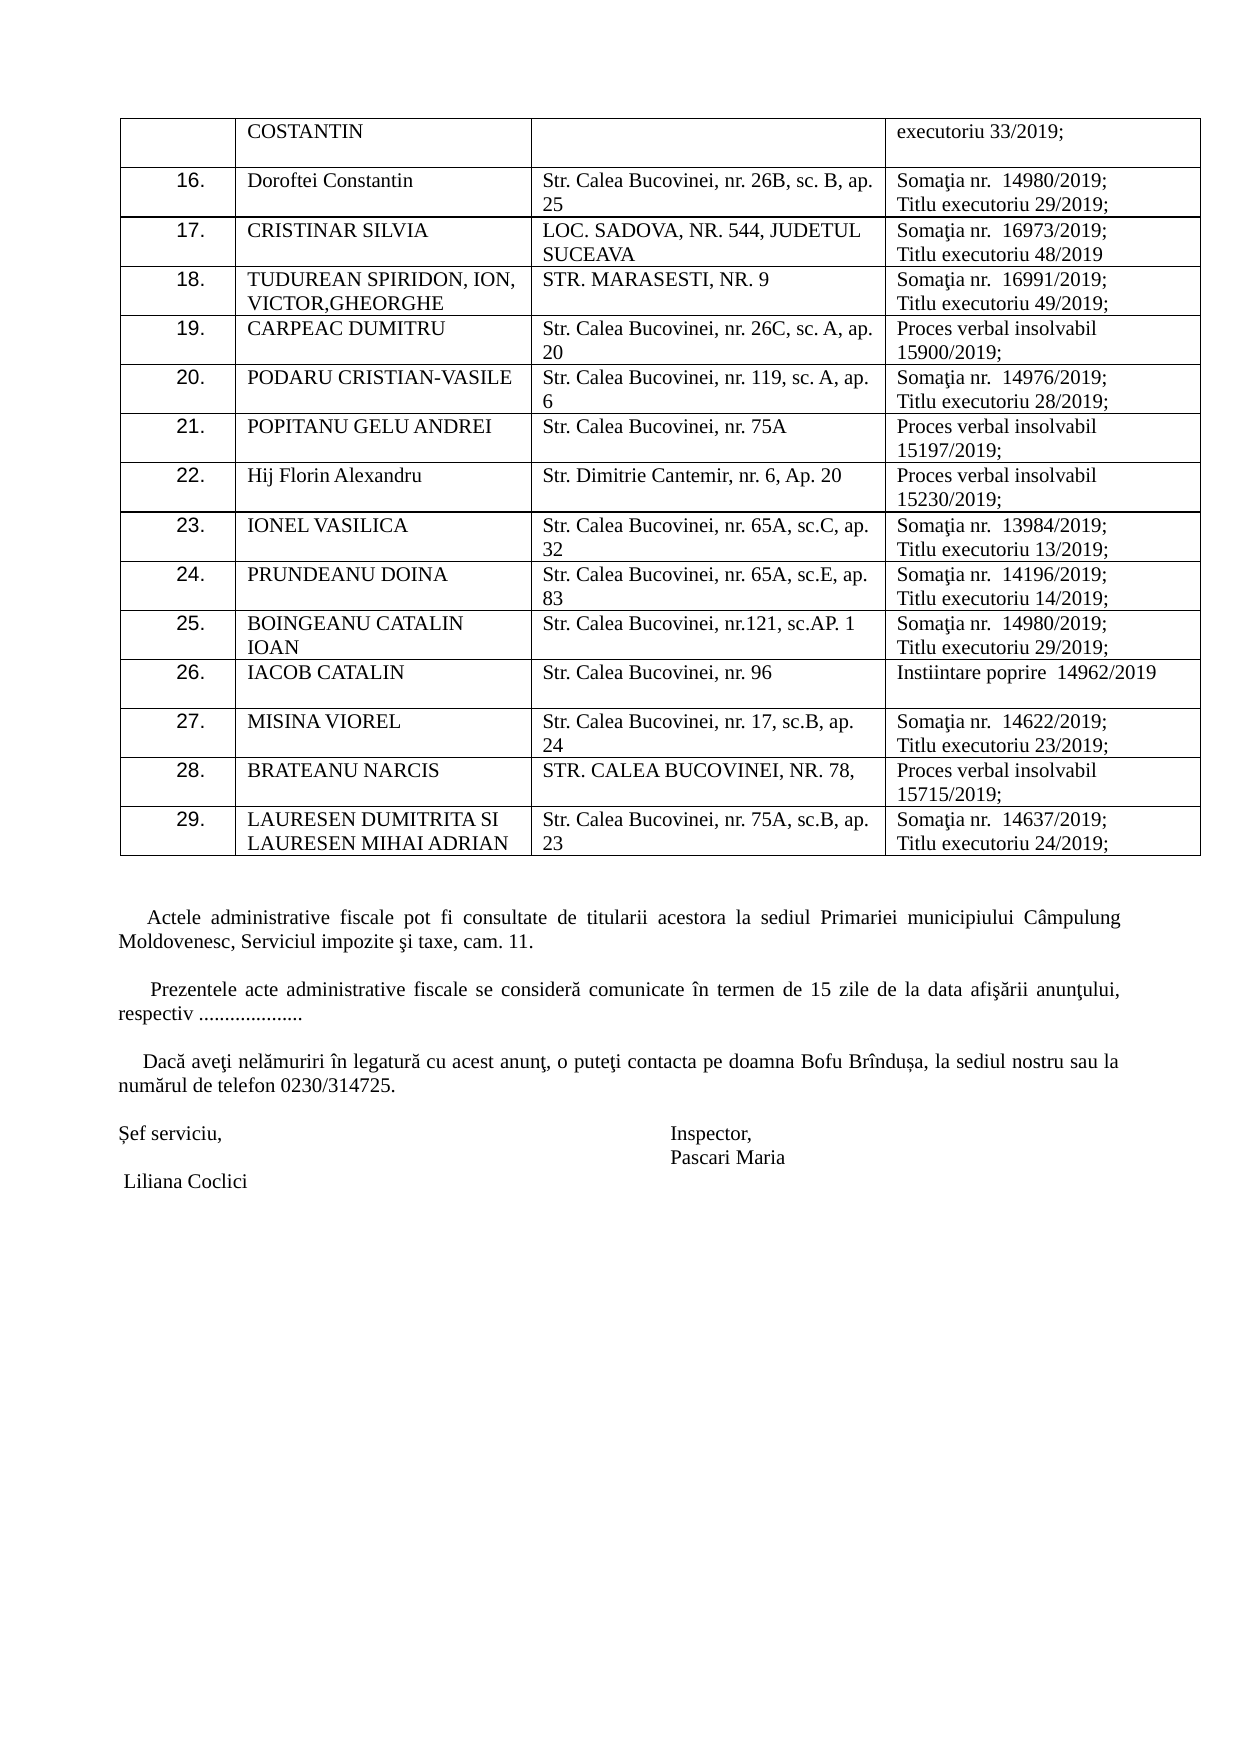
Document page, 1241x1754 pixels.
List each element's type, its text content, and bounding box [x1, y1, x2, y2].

table_cell POPITANU GELU ANDREI [236, 414, 531, 462]
table_cell [885, 856, 1201, 881]
table_cell Str. Calea Bucovinei, nr. 65A, sc.C, ap. 32 [532, 513, 885, 561]
table_cell Str. Calea Bucovinei, nr. 65A, sc.E, ap. 83 [532, 562, 885, 610]
table_cell [532, 119, 885, 167]
text Dacă aveţi nelămuriri în legatură cu acest anunţ, o puteţi contacta pe doamna Bofu Brîndușa, la sediul nostru sau la numărul de telefon 0230/314725. [118, 1049, 1122, 1097]
table_cell [121, 807, 235, 855]
table_cell [121, 562, 235, 610]
text Prezentele acte administrative fiscale se consideră comunicate în termen de 15 zile de la data afişării anunţului, respectiv .................... [118, 977, 1122, 1025]
table_cell MISINA VIOREL [236, 709, 531, 757]
table_cell [121, 709, 235, 757]
table_cell TUDUREAN SPIRIDON, ION, VICTOR,GHEORGHE [236, 267, 531, 315]
table_cell [121, 267, 235, 315]
table_cell [121, 513, 235, 561]
table_cell [751, 856, 885, 881]
table_cell CRISTINAR SILVIA [236, 218, 531, 266]
table_cell [121, 414, 235, 462]
table_cell Str. Calea Bucovinei, nr. 26B, sc. B, ap. 25 [532, 168, 885, 216]
table_cell BOINGEANU CATALIN IOAN [236, 611, 531, 659]
table_cell [121, 758, 235, 806]
table_cell [121, 856, 436, 881]
table_cell [121, 365, 235, 413]
table_cell Somaţia nr. 14980/2019; Titlu executoriu 29/2019; [886, 168, 1200, 216]
table_cell [121, 316, 235, 364]
table_cell Str. Calea Bucovinei, nr. 96 [532, 660, 885, 708]
table_cell Str. Calea Bucovinei, nr. 26C, sc. A, ap. 20 [532, 316, 885, 364]
text Pascari Maria [118, 1145, 1122, 1169]
table_cell [121, 463, 235, 511]
table_cell [121, 660, 235, 708]
table_cell IONEL VASILICA [236, 513, 531, 561]
table_cell Str. Calea Bucovinei, nr.121, sc.AP. 1 [532, 611, 885, 659]
table_cell Str. Calea Bucovinei, nr. 75A, sc.B, ap. 23 [532, 807, 885, 855]
table_cell [121, 218, 235, 266]
table_cell Somaţia nr. 13984/2019; Titlu executoriu 13/2019; [886, 513, 1200, 561]
table_cell [436, 856, 751, 881]
table_cell COSTANTIN [236, 119, 531, 167]
table_cell executoriu 33/2019; [886, 119, 1200, 167]
table_cell Proces verbal insolvabil 15230/2019; [886, 463, 1200, 511]
table_cell Somaţia nr. 14976/2019; Titlu executoriu 28/2019; [886, 365, 1200, 413]
table_cell PRUNDEANU DOINA [236, 562, 531, 610]
table_cell STR. MARASESTI, NR. 9 [532, 267, 885, 315]
table_cell Somaţia nr. 16973/2019; Titlu executoriu 48/2019 [886, 218, 1200, 266]
table_cell Somaţia nr. 14622/2019; Titlu executoriu 23/2019; [886, 709, 1200, 757]
table_cell LAURESEN DUMITRITA SI LAURESEN MIHAI ADRIAN [236, 807, 531, 855]
text Șef serviciu, Inspector, [118, 1121, 1122, 1145]
table_cell Str. Calea Bucovinei, nr. 119, sc. A, ap. 6 [532, 365, 885, 413]
table_cell Str. Dimitrie Cantemir, nr. 6, Ap. 20 [532, 463, 885, 511]
table_cell STR. CALEA BUCOVINEI, NR. 78, [532, 758, 885, 806]
table_cell BRATEANU NARCIS [236, 758, 531, 806]
table_cell Somaţia nr. 14196/2019; Titlu executoriu 14/2019; [886, 562, 1200, 610]
table_cell Str. Calea Bucovinei, nr. 75A [532, 414, 885, 462]
table_cell Doroftei Constantin [236, 168, 531, 216]
table_cell Str. Calea Bucovinei, nr. 17, sc.B, ap. 24 [532, 709, 885, 757]
table_cell PODARU CRISTIAN-VASILE [236, 365, 531, 413]
table_cell [121, 168, 235, 216]
table_cell Proces verbal insolvabil 15715/2019; [886, 758, 1200, 806]
table_cell Instiintare poprire 14962/2019 [886, 660, 1200, 708]
text Liliana Coclici [118, 1169, 1122, 1193]
table_cell [121, 611, 235, 659]
table_cell Proces verbal insolvabil 15900/2019; [886, 316, 1200, 364]
table_cell Somaţia nr. 14637/2019; Titlu executoriu 24/2019; [886, 807, 1200, 855]
table_cell [121, 119, 235, 167]
table_cell Proces verbal insolvabil 15197/2019; [886, 414, 1200, 462]
table_cell Somaţia nr. 16991/2019; Titlu executoriu 49/2019; [886, 267, 1200, 315]
table_cell CARPEAC DUMITRU [236, 316, 531, 364]
table_cell Hij Florin Alexandru [236, 463, 531, 511]
table_cell LOC. SADOVA, NR. 544, JUDETUL SUCEAVA [532, 218, 885, 266]
text Actele administrative fiscale pot fi consultate de titularii acestora la sediul Primariei municipiului Câmpulung Moldovenesc, Serviciul impozite şi taxe, cam. 11. [118, 904, 1122, 953]
table_cell IACOB CATALIN [236, 660, 531, 708]
table_cell Somaţia nr. 14980/2019; Titlu executoriu 29/2019; [886, 611, 1200, 659]
